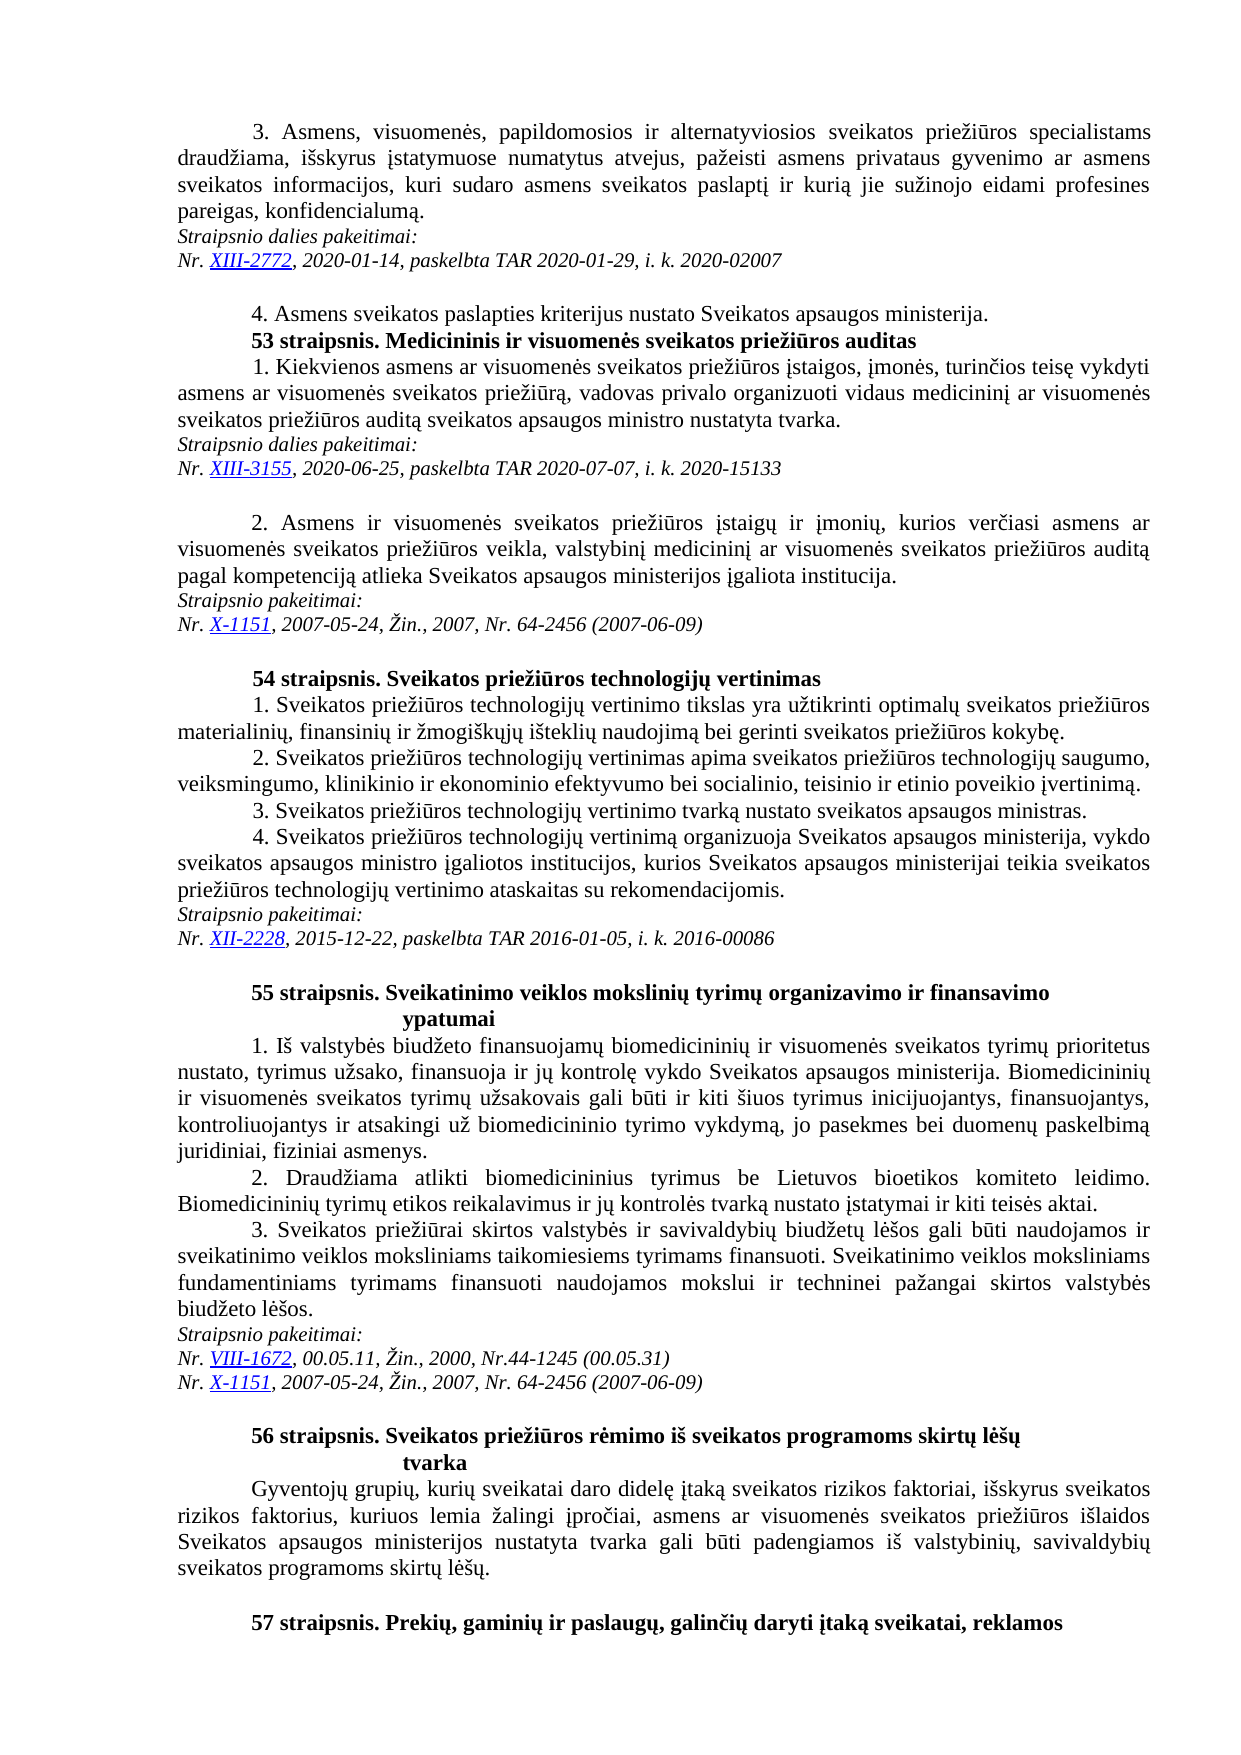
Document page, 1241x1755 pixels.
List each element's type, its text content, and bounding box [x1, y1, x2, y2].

text Straipsnio dalies pakeitimai: [177, 432, 1152, 456]
text 1. Kiekvienos asmens ar visuomenės sveikatos priežiūros įstaigos, įmonės, turinčios teisę vykdyti asmens ar visuomenės sveikatos priežiūrą, vadovas privalo organizuoti vidaus medicininį ar visuomenės sveikatos priežiūros auditą sveikatos apsaugos ministro nustatyta tvarka. [177, 353, 1152, 432]
text 3. Asmens, visuomenės, papildomosios ir alternatyviosios sveikatos priežiūros specialistams draudžiama, išskyrus įstatymuose numatytus atvejus, pažeisti asmens privataus gyvenimo ar asmens sveikatos informacijos, kuri sudaro asmens sveikatos paslaptį ir kurią jie sužinojo eidami profesines pareigas, konfidencialumą. [177, 118, 1152, 223]
text Nr. XIII-2772, 2020-01-14, paskelbta TAR 2020-01-29, i. k. 2020-02007 [177, 248, 1152, 272]
text Nr. X-1151, 2007-05-24, Žin., 2007, Nr. 64-2456 (2007-06-09) [177, 1370, 1152, 1394]
text 4. Asmens sveikatos paslapties kriterijus nustato Sveikatos apsaugos ministerija. [177, 300, 1152, 327]
text Nr. XIII-3155, 2020-06-25, paskelbta TAR 2020-07-07, i. k. 2020-15133 [177, 456, 1152, 480]
text Straipsnio pakeitimai: [177, 902, 1152, 926]
text 1. Iš valstybės biudžeto finansuojamų biomedicininių ir visuomenės sveikatos tyrimų prioritetus nustato, tyrimus užsako, finansuoja ir jų kontrolę vykdo Sveikatos apsaugos ministerija. Biomedicininių ir visuomenės sveikatos tyrimų užsakovais gali būti ir kiti šiuos tyrimus inicijuojantys, finansuojantys, kontroliuojantys ir atsakingi už biomedicininio tyrimo vykdymą, jo pasekmes bei duomenų paskelbimą juridiniai, fiziniai asmenys. [177, 1032, 1152, 1163]
text Nr. VIII-1672, 00.05.11, Žin., 2000, Nr.44-1245 (00.05.31) [177, 1346, 1152, 1370]
text Straipsnio pakeitimai: [177, 1322, 1152, 1346]
text 55 straipsnis. Sveikatinimo veiklos mokslinių tyrimų organizavimo ir finansavimo [177, 979, 1152, 1005]
text Straipsnio pakeitimai: [177, 588, 1152, 612]
text 3. Sveikatos priežiūros technologijų vertinimo tvarką nustato sveikatos apsaugos ministras. [177, 797, 1152, 823]
text 56 straipsnis. Sveikatos priežiūros rėmimo iš sveikatos programoms skirtų lėšų [177, 1423, 1152, 1449]
text 57 straipsnis. Prekių, gaminių ir paslaugų, galinčių daryti įtaką sveikatai, reklamos [251, 1609, 1152, 1636]
text ypatumai [327, 1005, 1152, 1032]
text 4. Sveikatos priežiūros technologijų vertinimą organizuoja Sveikatos apsaugos ministerija, vykdo sveikatos apsaugos ministro įgaliotos institucijos, kurios Sveikatos apsaugos ministerijai teikia sveikatos priežiūros technologijų vertinimo ataskaitas su rekomendacijomis. [177, 823, 1152, 902]
text 1. Sveikatos priežiūros technologijų vertinimo tikslas yra užtikrinti optimalų sveikatos priežiūros materialinių, finansinių ir žmogiškųjų išteklių naudojimą bei gerinti sveikatos priežiūros kokybę. [177, 691, 1152, 744]
text tvarka [327, 1449, 1152, 1475]
text 2. Draudžiama atlikti biomedicininius tyrimus be Lietuvos bioetikos komiteto leidimo. Biomedicininių tyrimų etikos reikalavimus ir jų kontrolės tvarką nustato įstatymai ir kiti teisės aktai. [177, 1163, 1152, 1216]
text 54 straipsnis. Sveikatos priežiūros technologijų vertinimas [177, 665, 1152, 691]
text 2. Asmens ir visuomenės sveikatos priežiūros įstaigų ir įmonių, kurios verčiasi asmens ar visuomenės sveikatos priežiūros veikla, valstybinį medicininį ar visuomenės sveikatos priežiūros auditą pagal kompetenciją atlieka Sveikatos apsaugos ministerijos įgaliota institucija. [177, 509, 1152, 588]
text Nr. XII-2228, 2015-12-22, paskelbta TAR 2016-01-05, i. k. 2016-00086 [177, 926, 1152, 950]
text 3. Sveikatos priežiūrai skirtos valstybės ir savivaldybių biudžetų lėšos gali būti naudojamos ir sveikatinimo veiklos moksliniams taikomiesiems tyrimams finansuoti. Sveikatinimo veiklos moksliniams fundamentiniams tyrimams finansuoti naudojamos mokslui ir techninei pažangai skirtos valstybės biudžeto lėšos. [177, 1216, 1152, 1322]
text 2. Sveikatos priežiūros technologijų vertinimas apima sveikatos priežiūros technologijų saugumo, veiksmingumo, klinikinio ir ekonominio efektyvumo bei socialinio, teisinio ir etinio poveikio įvertinimą. [177, 744, 1152, 797]
text Nr. X-1151, 2007-05-24, Žin., 2007, Nr. 64-2456 (2007-06-09) [177, 612, 1152, 636]
text Straipsnio dalies pakeitimai: [177, 223, 1152, 248]
text 53 straipsnis. Medicininis ir visuomenės sveikatos priežiūros auditas [177, 327, 1152, 353]
text Gyventojų grupių, kurių sveikatai daro didelę įtaką sveikatos rizikos faktoriai, išskyrus sveikatos rizikos faktorius, kuriuos lemia žalingi įpročiai, asmens ar visuomenės sveikatos priežiūros išlaidos Sveikatos apsaugos ministerijos nustatyta tvarka gali būti padengiamos iš valstybinių, savivaldybių sveikatos programoms skirtų lėšų. [177, 1475, 1152, 1581]
